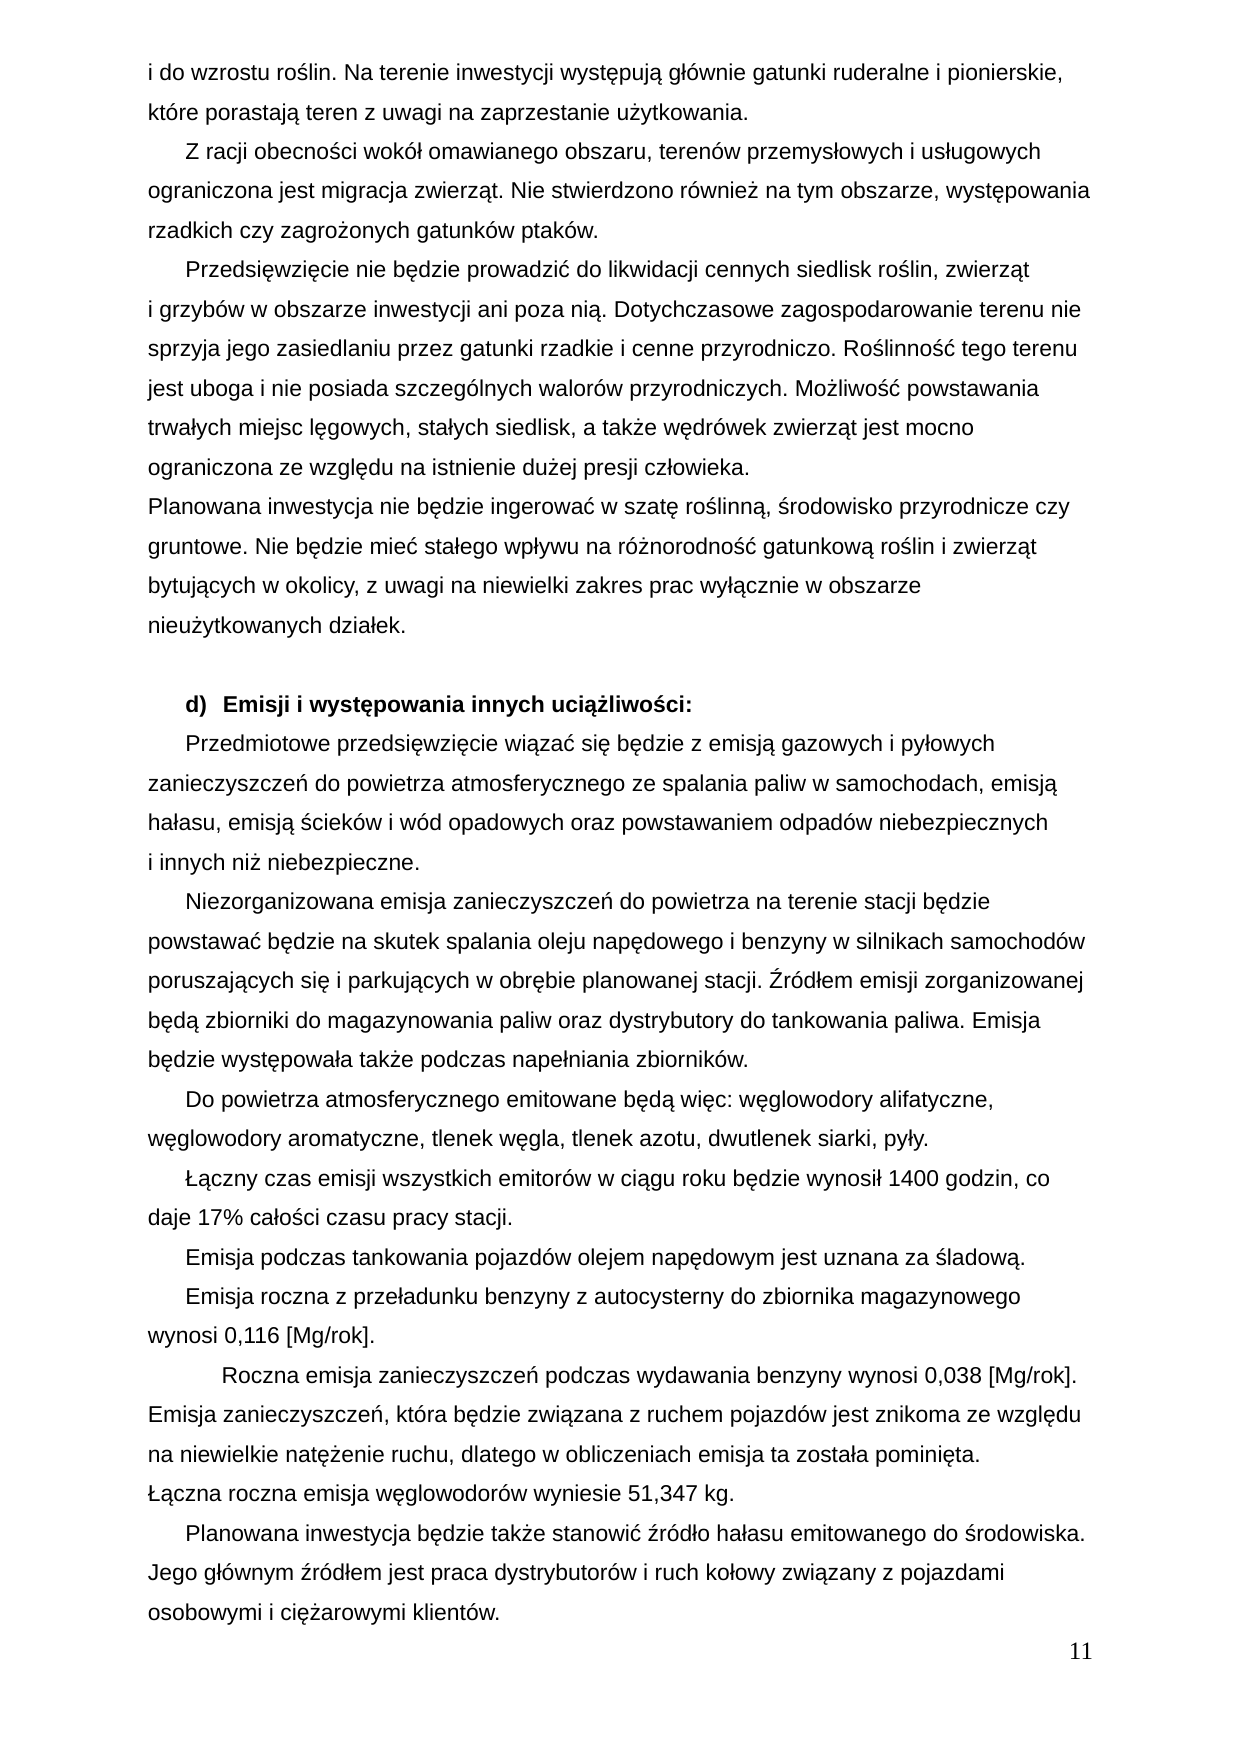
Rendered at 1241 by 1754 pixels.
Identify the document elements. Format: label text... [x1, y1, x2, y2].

text Przedsięwzięcie nie będzie prowadzić do likwidacji cennych siedlisk roślin, zwierząt i grzybów w obszarze inwestycji ani poza nią. Dotychczasowe zagospodarowanie terenu nie sprzyja jego zasiedlaniu przez gatunki rzadkie i cenne przyrodniczo. Roślinność tego terenu jest uboga i nie posiada szczególnych walorów przyrodniczych. Możliwość powstawania trwałych miejsc lęgowych, stałych siedlisk, a także wędrówek zwierząt jest mocno ograniczona ze względu na istnienie dużej presji człowieka. [148, 256, 1093, 480]
text Łączny czas emisji wszystkich emitorów w ciągu roku będzie wynosił 1400 godzin, co daje 17% całości czasu pracy stacji. [148, 1164, 1093, 1230]
text Emisja roczna z przeładunku benzyny z autocysterny do zbiornika magazynowego wynosi 0,116 [Mg/rok]. [148, 1283, 1093, 1349]
text Niezorganizowana emisja zanieczyszczeń do powietrza na terenie stacji będzie powstawać będzie na skutek spalania oleju napędowego i benzyny w silnikach samochodów poruszających się i parkujących w obrębie planowanej stacji. Źródłem emisji zorganizowanej będą zbiorniki do magazynowania paliw oraz dystrybutory do tankowania paliwa. Emisja będzie występowała także podczas napełniania zbiorników. [148, 888, 1093, 1072]
text Planowana inwestycja będzie także stanowić źródło hałasu emitowanego do środowiska. Jego głównym źródłem jest praca dystrybutorów i ruch kołowy związany z pojazdami osobowymi i ciężarowymi klientów. [148, 1520, 1093, 1625]
text Planowana inwestycja nie będzie ingerować w szatę roślinną, środowisko przyrodnicze czy gruntowe. Nie będzie mieć stałego wpływu na różnorodność gatunkową roślin i zwierząt bytujących w okolicy, z uwagi na niewielki zakres prac wyłącznie w obszarze nieużytkowanych działek. [148, 493, 1093, 638]
text i do wzrostu roślin. Na terenie inwestycji występują głównie gatunki ruderalne i pionierskie, które porastają teren z uwagi na zaprzestanie użytkowania. [148, 59, 1093, 125]
text Emisja podczas tankowania pojazdów olejem napędowym jest uznana za śladową. [148, 1243, 1093, 1270]
text Roczna emisja zanieczyszczeń podczas wydawania benzyny wynosi 0,038 [Mg/rok]. Emisja zanieczyszczeń, która będzie związana z ruchem pojazdów jest znikoma ze względu na niewielkie natężenie ruchu, dlatego w obliczeniach emisja ta została pominięta. [148, 1362, 1093, 1467]
list Emisji i występowania innych uciążliwości: [185, 691, 1093, 717]
text Z racji obecności wokół omawianego obszaru, terenów przemysłowych i usługowych ograniczona jest migracja zwierząt. Nie stwierdzono również na tym obszarze, występowania rzadkich czy zagrożonych gatunków ptaków. [148, 138, 1093, 243]
text Do powietrza atmosferycznego emitowane będą więc: węglowodory alifatyczne, węglowodory aromatyczne, tlenek węgla, tlenek azotu, dwutlenek siarki, pyły. [148, 1086, 1093, 1151]
text Łączna roczna emisja węglowodorów wyniesie 51,347 kg. [148, 1480, 1093, 1507]
text Przedmiotowe przedsięwzięcie wiązać się będzie z emisją gazowych i pyłowych zanieczyszczeń do powietrza atmosferycznego ze spalania paliw w samochodach, emisją hałasu, emisją ścieków i wód opadowych oraz powstawaniem odpadów niebezpiecznych i innych niż niebezpieczne. [148, 730, 1093, 875]
